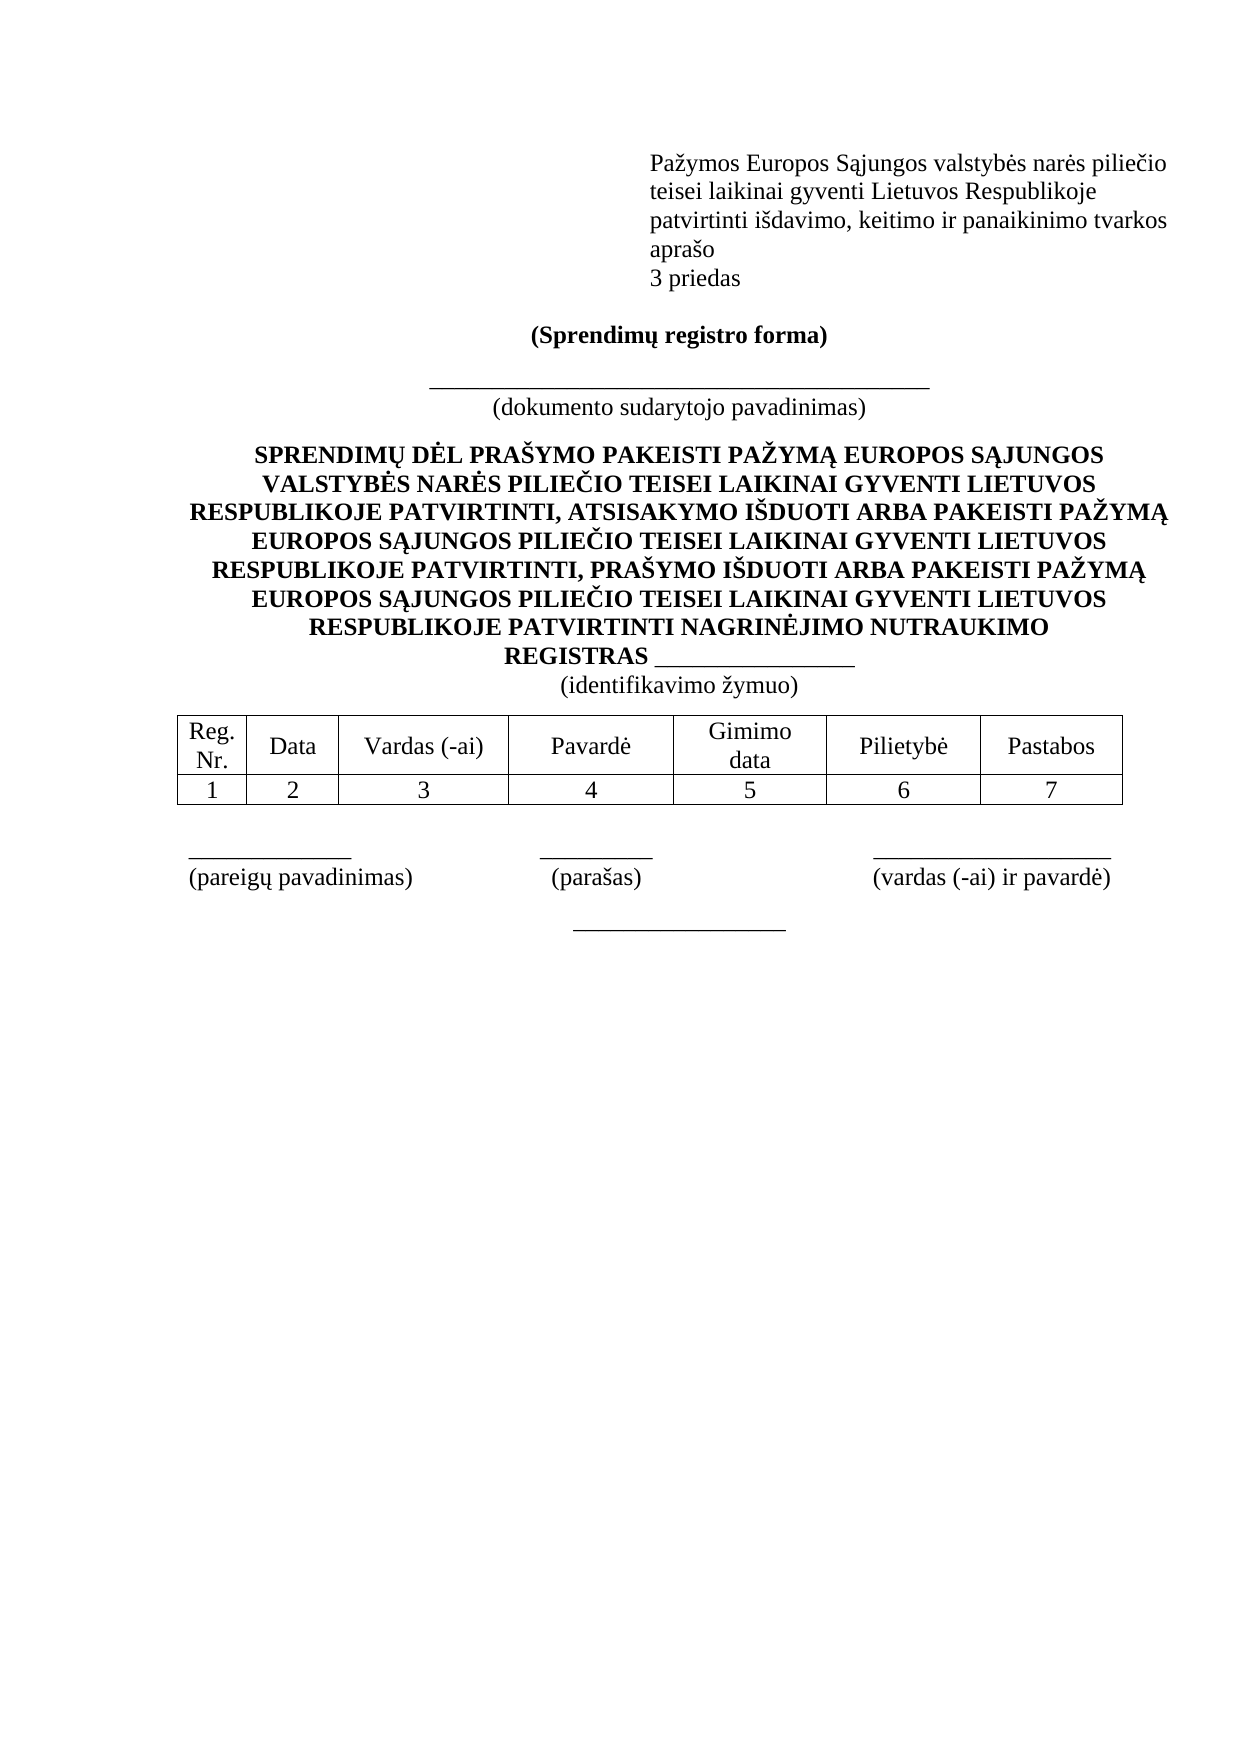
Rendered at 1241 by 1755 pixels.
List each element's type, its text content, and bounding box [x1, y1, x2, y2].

text 3 priedas [649, 263, 1181, 291]
table_cell 2 [247, 775, 338, 804]
text SPRENDIMŲ DĖL PRAŠYMO PAKEISTI PAŽYMĄ EUROPOS SĄJUNGOS VALSTYBĖS NARĖS PILIEČIO TEISEI LAIKINAI GYVENTI LIETUVOS RESPUBLIKOJE PATVIRTINTI, ATSISAKYMO IŠDUOTI ARBA PAKEISTI PAŽYMĄ EUROPOS SĄJUNGOS PILIEČIO TEISEI LAIKINAI GYVENTI LIETUVOS RESPUBLIKOJE PATVIRTINTI, PRAŠYMO IŠDUOTI ARBA PAKEISTI PAŽYMĄ EUROPOS SĄJUNGOS PILIEČIO TEISEI LAIKINAI GYVENTI LIETUVOS RESPUBLIKOJE PATVIRTINTI NAGRINĖJIMO NUTRAUKIMO [177, 440, 1181, 641]
text Pažymos Europos Sąjungos valstybės narės piliečio teisei laikinai gyventi Lietuvos Respublikoje patvirtinti išdavimo, keitimo ir panaikinimo tvarkos aprašo [649, 148, 1181, 263]
table_header Pilietybė [827, 716, 980, 774]
table_header _____________ (pareigų pavadinimas) [177, 834, 492, 891]
table_header Vardas (-ai) [339, 716, 508, 774]
table_header Pavardė [509, 716, 673, 774]
table_cell 3 [339, 775, 508, 804]
text ________________________________________ [177, 363, 1181, 392]
text (Sprendimų registro forma) [177, 320, 1181, 349]
text (identifikavimo žymuo) [177, 670, 1181, 699]
table_header Reg. Nr. [178, 716, 246, 774]
table_cell 6 [827, 775, 980, 804]
text REGISTRAS ________________ [177, 641, 1181, 670]
table_header _________ (parašas) [492, 834, 701, 891]
text _________________ [177, 905, 1181, 934]
table_header ___________________ (vardas (-ai) ir pavardė) [701, 834, 1122, 891]
table_header Pastabos [981, 716, 1122, 774]
table_cell 1 [178, 775, 246, 804]
table_header Gimimo data [674, 716, 826, 774]
table_cell 5 [674, 775, 826, 804]
table_cell 4 [509, 775, 673, 804]
table_cell 7 [981, 775, 1122, 804]
table_header Data [247, 716, 338, 774]
text (dokumento sudarytojo pavadinimas) [177, 392, 1181, 421]
